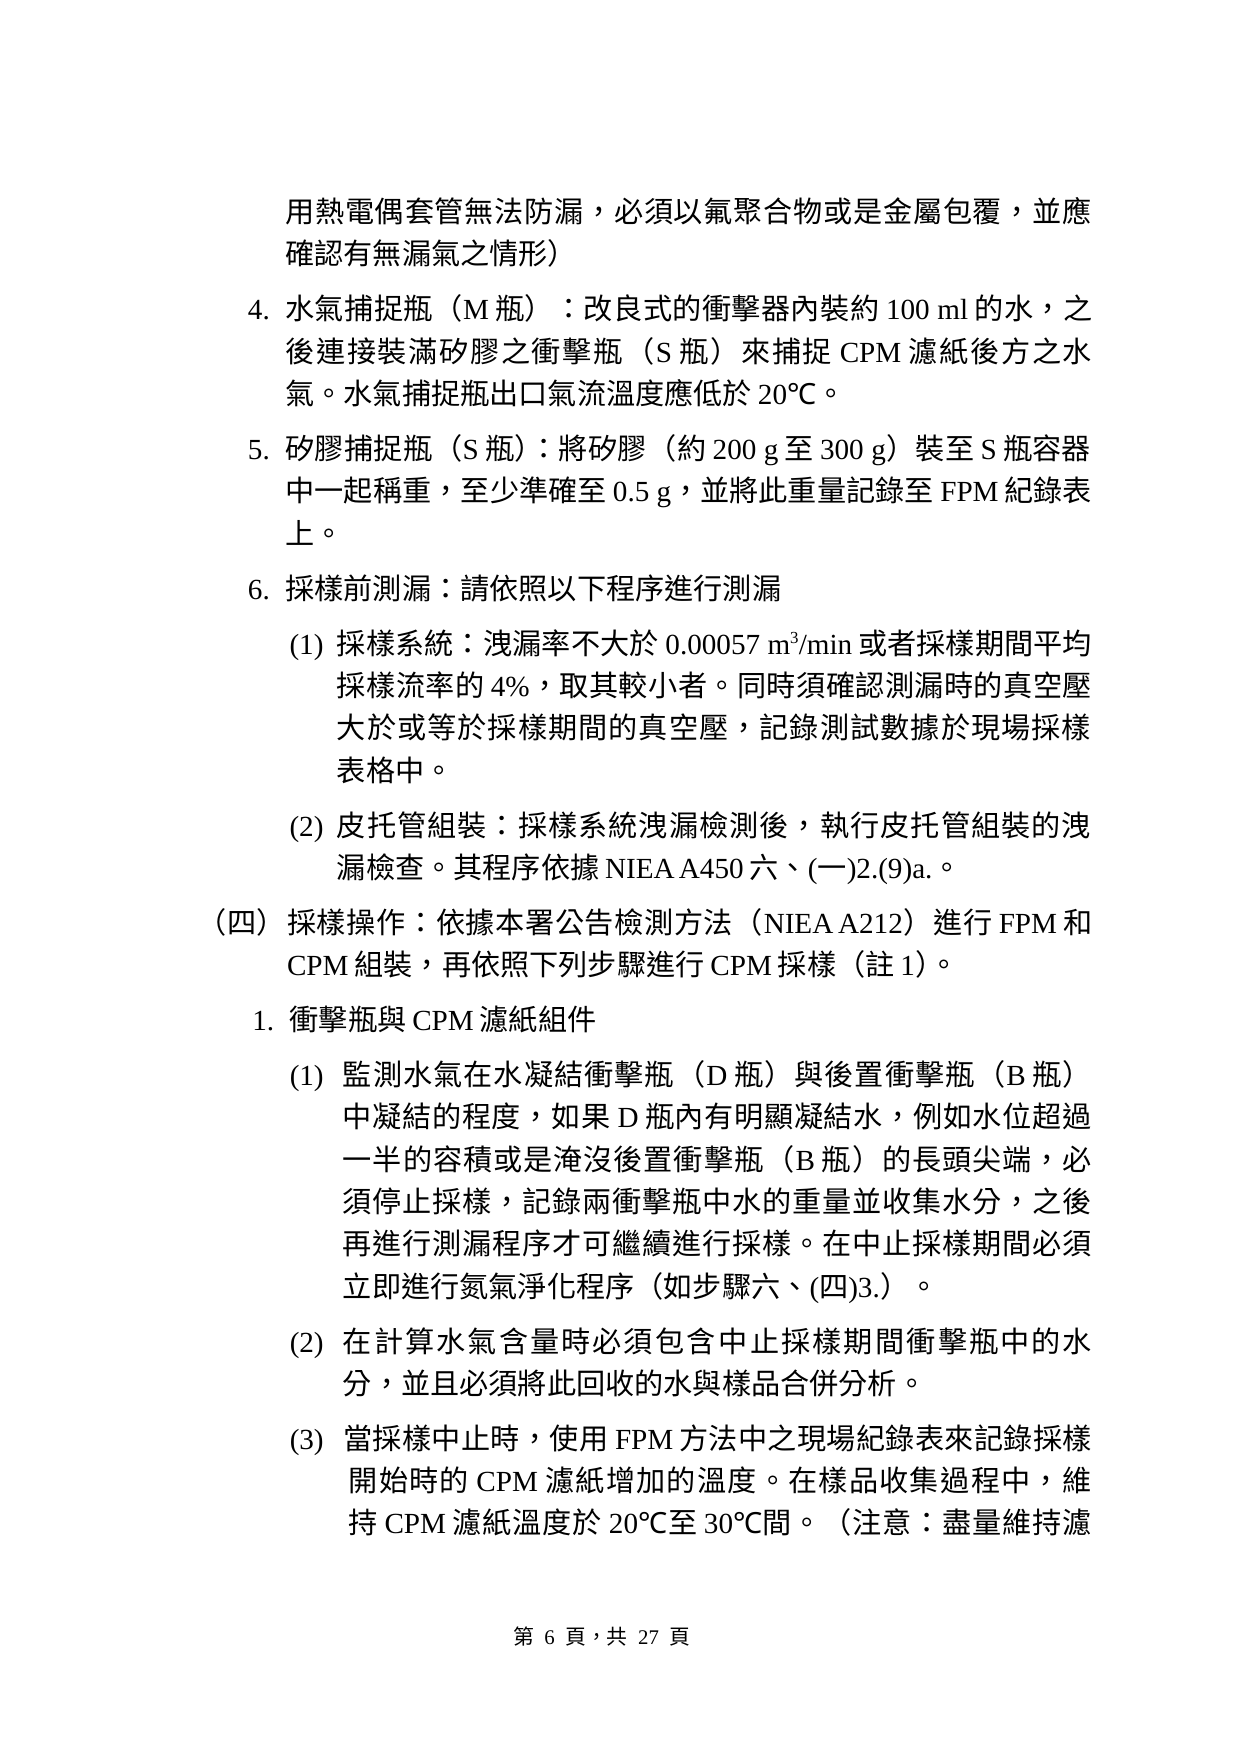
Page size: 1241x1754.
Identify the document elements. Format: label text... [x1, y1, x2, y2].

list 採樣系統：洩漏率不大於0.00057 m3/min或者採樣期間平均採樣流率的4%，取其較小者。同時須確認測漏時的真空壓大於或等於採樣期間的真空壓，記錄測試數據於現場採樣表格中。 [289, 620, 1092, 789]
list 採樣前測漏：請依照以下程序進行測漏 [248, 565, 1092, 607]
list 採樣操作：依據本署公告檢測方法（NIEA A212）進行FPM和CPM組裝，再依照下列步驟進行CPM採樣（註1）。 [198, 899, 1092, 984]
list 矽膠捕捉瓶（S瓶）：將矽膠（約200 g至300 g）裝至S瓶容器中一起稱重，至少準確至0.5 g，並將此重量記錄至FPM紀錄表上。 [248, 426, 1092, 552]
list 用熱電偶套管無法防漏，必須以氟聚合物或是金屬包覆，並應確認有無漏氣之情形） [248, 189, 1092, 273]
list 皮托管組裝：採樣系統洩漏檢測後，執行皮托管組裝的洩漏檢查。其程序依據NIEA A450六、(一)2.(9)a.。 [289, 802, 1092, 887]
list 水氣捕捉瓶（M瓶）：改良式的衝擊器內裝約100 ml的水，之後連接裝滿矽膠之衝擊瓶（S瓶）來捕捉CPM濾紙後方之水氣。水氣捕捉瓶出口氣流溫度應低於20℃。 [248, 286, 1092, 413]
list 在計算水氣含量時必須包含中止採樣期間衝擊瓶中的水分，並且必須將此回收的水與樣品合併分析。 [289, 1318, 1092, 1403]
list 監測水氣在水凝結衝擊瓶（D瓶）與後置衝擊瓶（B瓶）中凝結的程度，如果D瓶內有明顯凝結水，例如水位超過一半的容積或是淹沒後置衝擊瓶（B瓶）的長頭尖端，必須停止採樣，記錄兩衝擊瓶中水的重量並收集水分，之後再進行測漏程序才可繼續進行採樣。在中止採樣期間必須立即進行氮氣淨化程序（如步驟六、(四)3.）。 [289, 1052, 1092, 1305]
list 當採樣中止時，使用FPM方法中之現場紀錄表來記錄採樣開始時的CPM濾紙增加的溫度。在樣品收集過程中，維持CPM濾紙溫度於20℃至30℃間。（注意：盡量維持濾 [289, 1415, 1092, 1542]
list 衝擊瓶與CPM濾紙組件 [252, 997, 1092, 1039]
